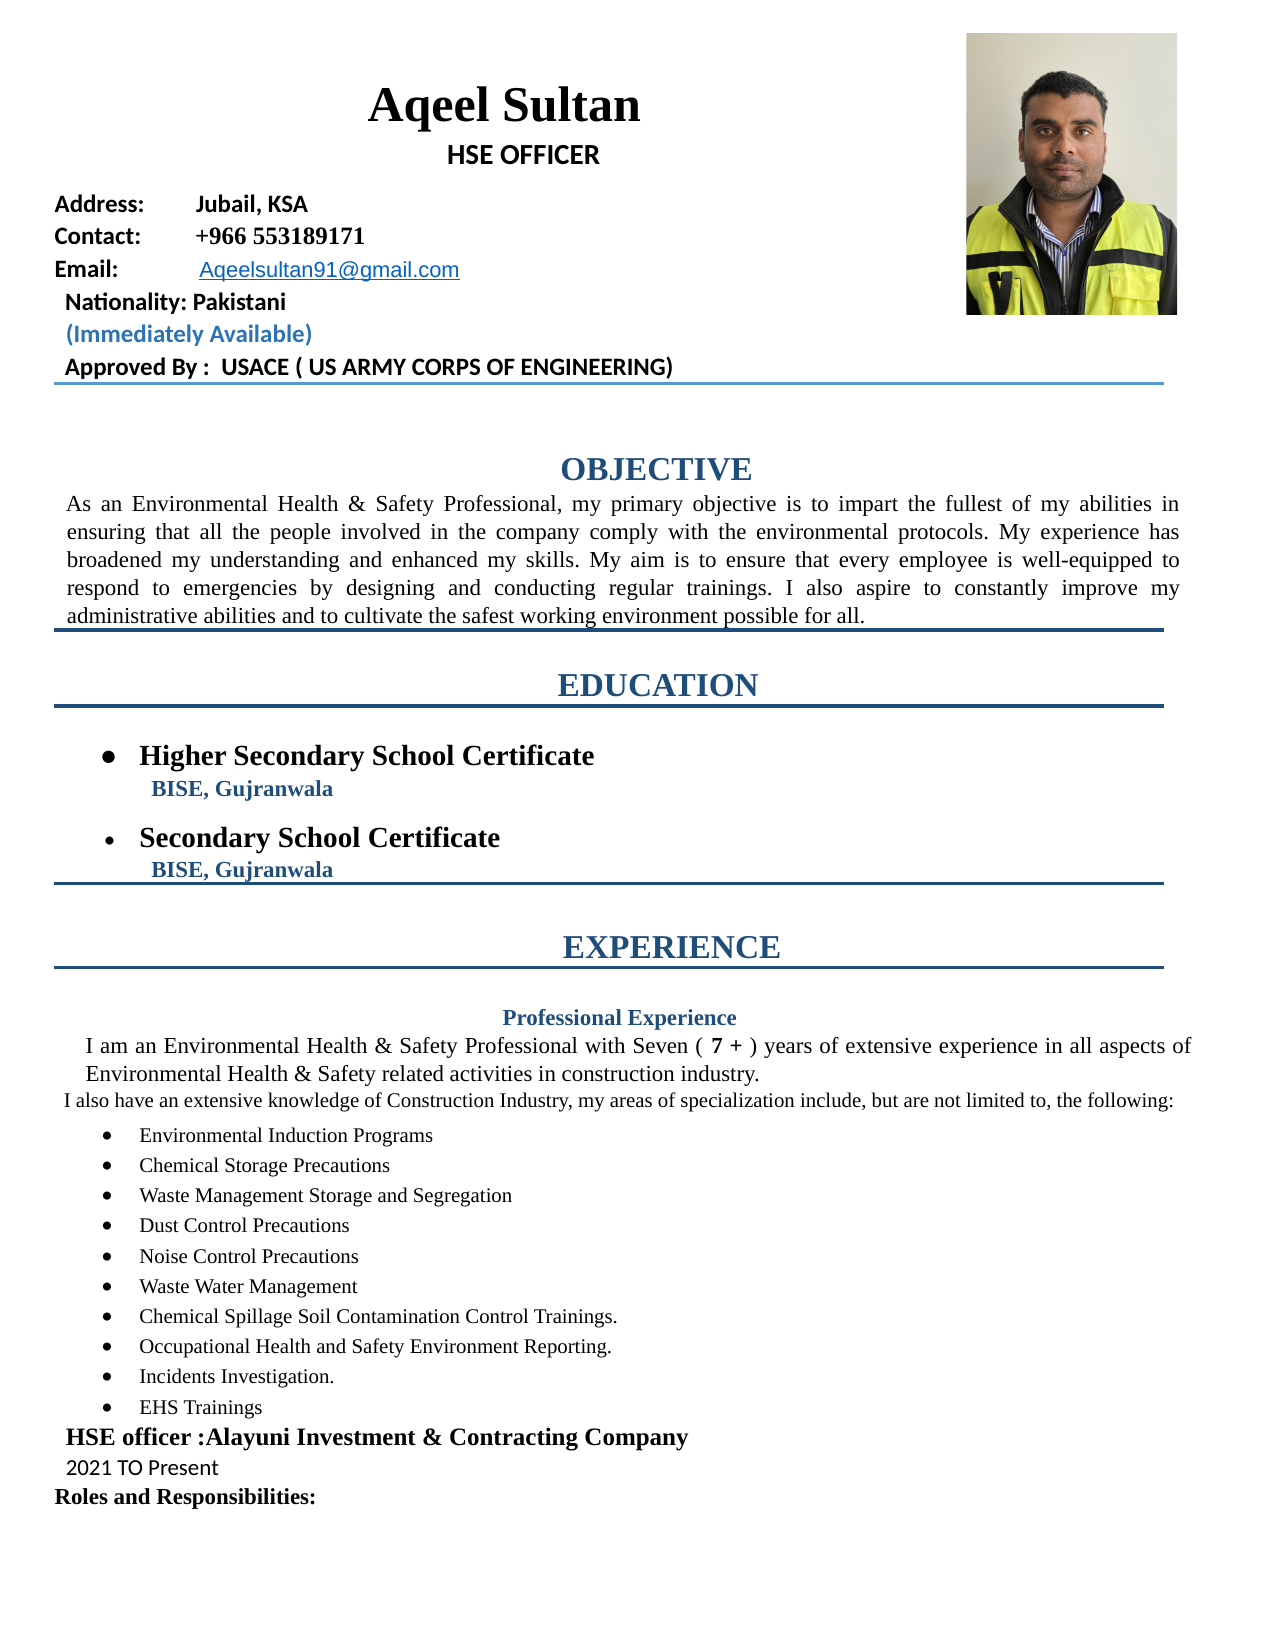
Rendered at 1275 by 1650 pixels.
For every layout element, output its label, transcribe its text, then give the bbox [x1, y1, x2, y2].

text Aqeel Sultan [54, 75, 966, 132]
list Higher Secondary School Certificate [101, 737, 1196, 772]
text BISE, Gujranwala [151, 775, 1196, 801]
list Waste Water Management [101, 1271, 1196, 1299]
list Environmental Induction Programs [101, 1120, 1196, 1148]
text Roles and Responsibilities: [54, 1483, 1196, 1509]
text 2021 TO Present [66, 1453, 1196, 1481]
text Approved By : USACE ( US ARMY CORPS OF ENGINEERING) [64, 351, 1196, 382]
list Occupational Health and Safety Environment Reporting. [101, 1331, 1196, 1359]
text I also have an extensive knowledge of Construction Industry, my areas of specialization include, but are not limited to, the following: [54, 1088, 1180, 1112]
text Nationality: Pakistani [65, 286, 1177, 317]
list Noise Control Precautions [101, 1241, 1196, 1269]
list Dust Control Precautions [101, 1211, 1196, 1239]
list Waste Management Storage and Segregation [101, 1180, 1196, 1208]
text HSE officer :Alayuni Investment & Contracting Company [66, 1422, 1196, 1451]
text Email: Aqeelsultan91@gmail.com [54, 253, 966, 284]
subtitle [1178, 221, 1196, 251]
list Chemical Spillage Soil Contamination Control Trainings. [101, 1301, 1196, 1329]
text HSE OFFICER [54, 136, 966, 172]
subtitle OBJECTIVE [157, 449, 1164, 487]
list Incidents Investigation. [101, 1362, 1196, 1390]
text Address: Jubail, KSA [54, 188, 966, 218]
text Professional Experience [54, 1004, 1191, 1030]
subtitle Contact: +966 553189171 [54, 221, 966, 251]
subtitle • Secondary School Certificate [54, 820, 1196, 853]
text As an Environmental Health & Safety Professional, my primary objective is to impart the fullest of my abilities in ensuring that all the people involved in the company comply with the environmental protocols. My experience has broadened my understanding and enhanced my skills. My aim is to ensure that every employee is well-equipped to respond to emergencies by designing and conducting regular trainings. I also aspire to constantly improve my administrative abilities and to cultivate the safest working environment possible for all. [66, 490, 1182, 628]
subtitle EDUCATION [157, 665, 1167, 703]
list EHS Trainings [101, 1392, 1196, 1420]
text I am an Environmental Health & Safety Professional with Seven ( 7 + ) years of extensive experience in all aspects of Environmental Health & Safety related activities in construction industry. [85, 1032, 1192, 1086]
text (Immediately Available) [66, 319, 1196, 349]
subtitle EXPERIENCE [157, 927, 1195, 965]
list Chemical Storage Precautions [101, 1150, 1196, 1178]
text BISE, Gujranwala [151, 856, 1196, 882]
text [1178, 188, 1196, 218]
